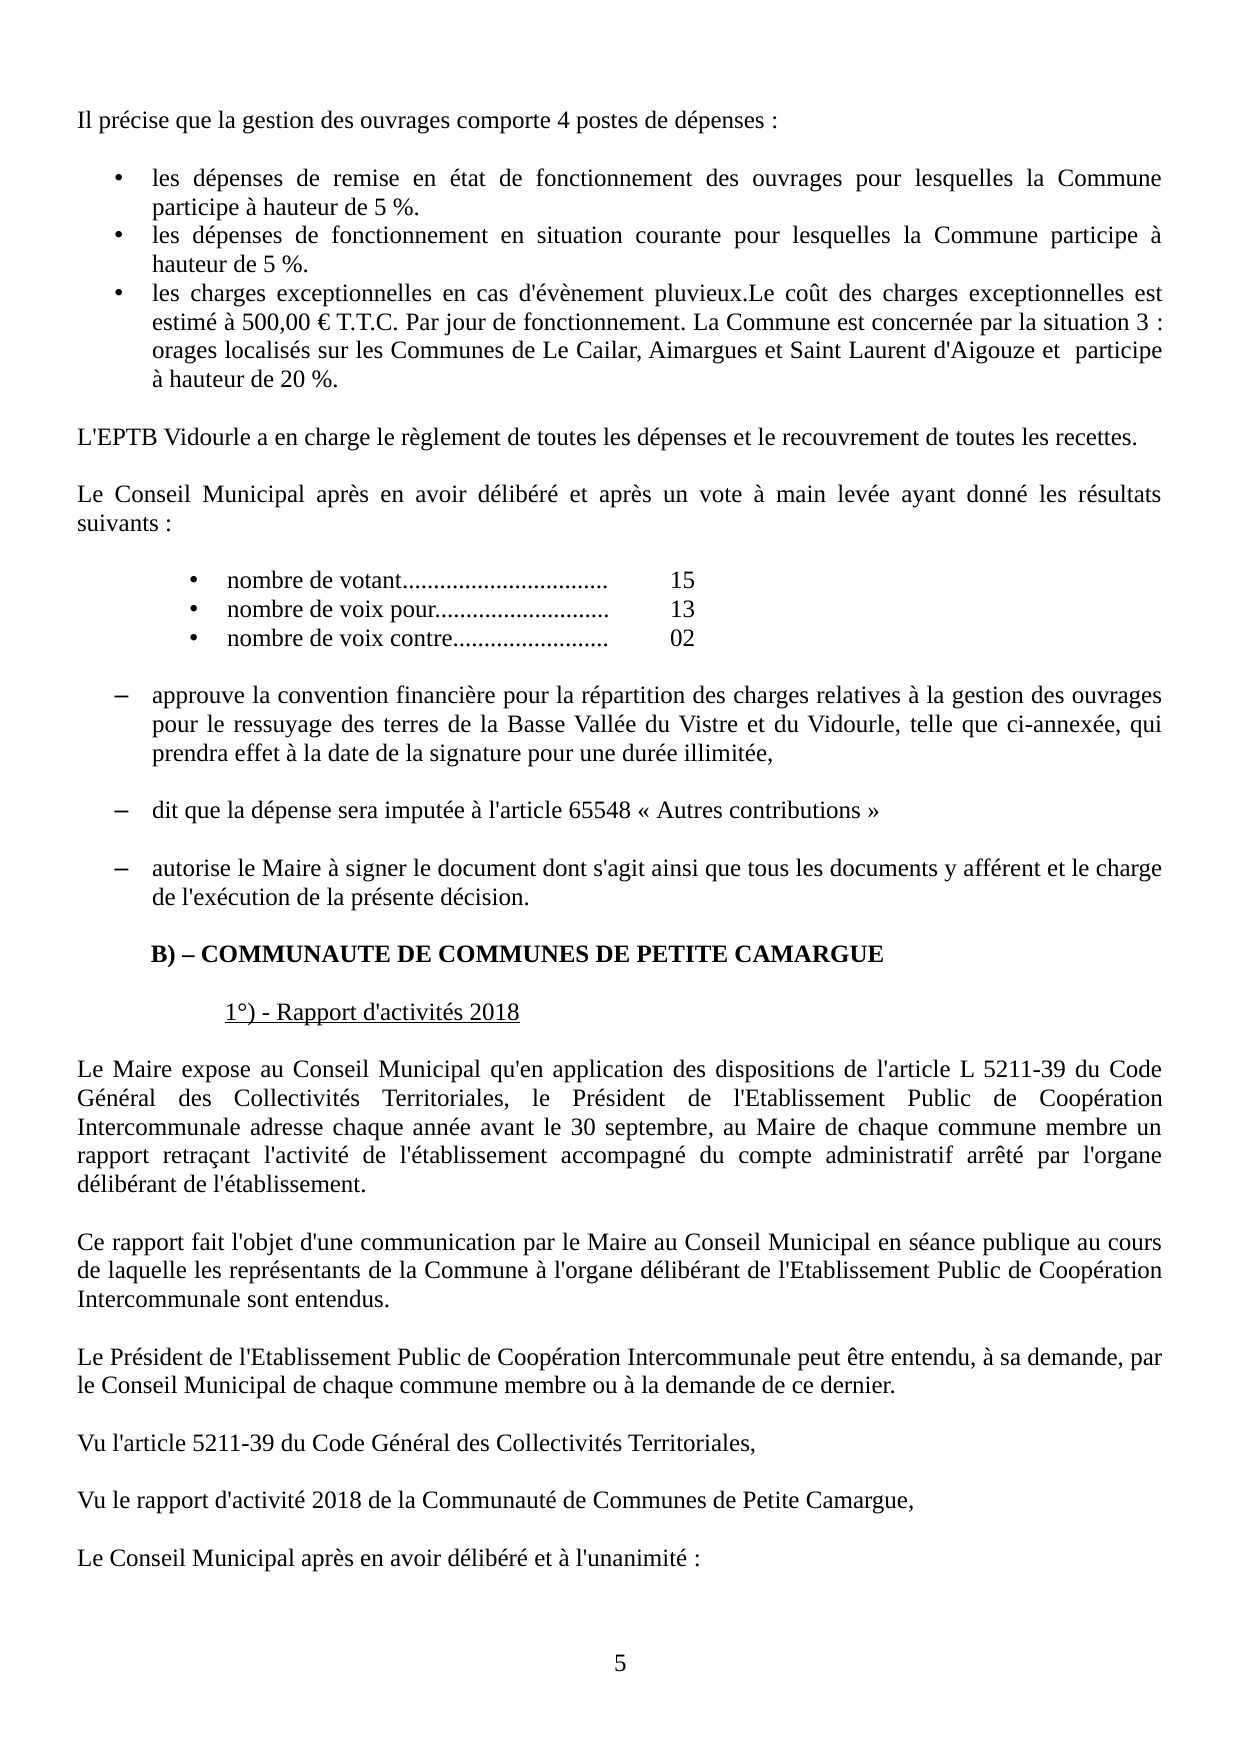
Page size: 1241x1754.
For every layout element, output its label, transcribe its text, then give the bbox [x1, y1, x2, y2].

text Il précise que la gestion des ouvrages comporte 4 postes de dépenses : [77, 106, 1163, 134]
text Le Maire expose au Conseil Municipal qu'en application des dispositions de l'article L 5211-39 du Code Général des Collectivités Territoriales, le Président de l'Etablissement Public de Coopération Intercommunale adresse chaque année avant le 30 septembre, au Maire de chaque commune membre un rapport retraçant l'activité de l'établissement accompagné du compte administratif arrêté par l'organe délibérant de l'établissement. [77, 1054, 1163, 1198]
list approuve la convention financière pour la répartition des charges relatives à la gestion des ouvrages pour le ressuyage des terres de la Basse Vallée du Vistre et du Vidourle, telle que ci-annexée, qui prendra effet à la date de la signature pour une durée illimitée, [114, 681, 1163, 767]
list les charges exceptionnelles en cas d'évènement pluvieux.Le coût des charges exceptionnelles est estimé à 500,00 € T.T.C. Par jour de fonctionnement. La Commune est concernée par la situation 3 : orages localisés sur les Communes de Le Cailar, Aimargues et Saint Laurent d'Aigouze et participe à hauteur de 20 %. [114, 278, 1163, 393]
text Vu le rapport d'activité 2018 de la Communauté de Communes de Petite Camargue, [77, 1486, 1163, 1514]
list nombre de votant................................. 15 [189, 566, 1163, 594]
text Le Conseil Municipal après en avoir délibéré et après un vote à main levée ayant donné les résultats suivants : [77, 479, 1163, 537]
text Le Conseil Municipal après en avoir délibéré et à l'unanimité : [77, 1543, 1163, 1572]
text B) – COMMUNAUTE DE COMMUNES DE PETITE CAMARGUE [77, 939, 1163, 968]
list nombre de voix contre......................... 02 [189, 623, 1163, 652]
list les dépenses de remise en état de fonctionnement des ouvrages pour lesquelles la Commune participe à hauteur de 5 %. [114, 163, 1163, 221]
list nombre de voix pour............................ 13 [189, 594, 1163, 623]
list autorise le Maire à signer le document dont s'agit ainsi que tous les documents y afférent et le charge de l'exécution de la présente décision. [114, 853, 1163, 911]
list dit que la dépense sera imputée à l'article 65548 « Autres contributions » [114, 796, 1163, 824]
text 1°) - Rapport d'activités 2018 [77, 997, 1163, 1026]
list les dépenses de fonctionnement en situation courante pour lesquelles la Commune participe à hauteur de 5 %. [114, 221, 1163, 278]
text Vu l'article 5211-39 du Code Général des Collectivités Territoriales, [77, 1428, 1163, 1457]
text Le Président de l'Etablissement Public de Coopération Intercommunale peut être entendu, à sa demande, par le Conseil Municipal de chaque commune membre ou à la demande de ce dernier. [77, 1342, 1163, 1399]
text Ce rapport fait l'objet d'une communication par le Maire au Conseil Municipal en séance publique au cours de laquelle les représentants de la Commune à l'organe délibérant de l'Etablissement Public de Coopération Intercommunale sont entendus. [77, 1227, 1163, 1313]
text L'EPTB Vidourle a en charge le règlement de toutes les dépenses et le recouvrement de toutes les recettes. [77, 422, 1163, 451]
